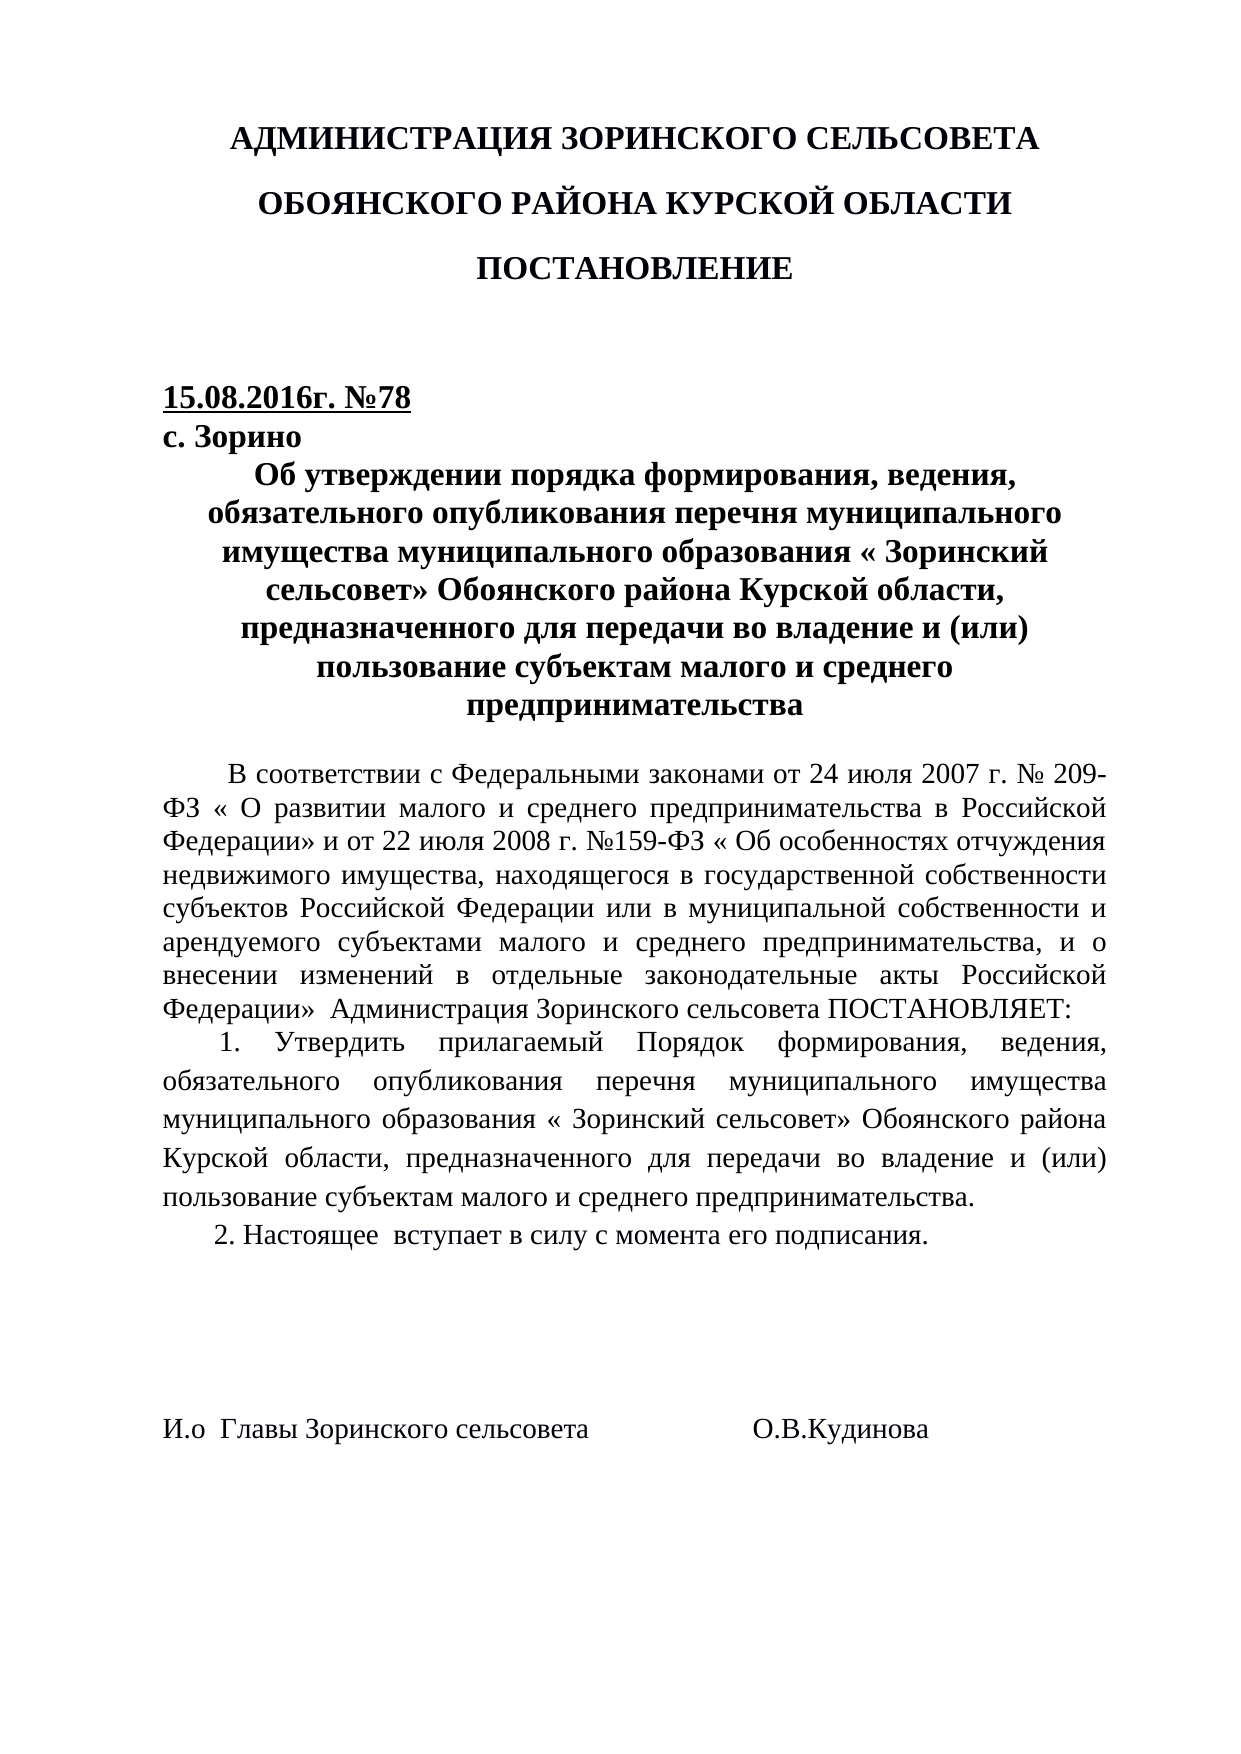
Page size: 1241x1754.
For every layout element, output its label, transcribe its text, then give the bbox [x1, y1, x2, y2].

title 15.08.2016г. №78 [162, 378, 1107, 416]
text 1. Утвердить прилагаемый Порядок формирования, ведения, обязательного опубликования перечня муниципального имущества муниципального образования « Зоринский сельсовет» Обоянского района Курской области, предназначенного для передачи во владение и (или) пользование субъектам малого и среднего предпринимательства. [162, 1024, 1107, 1212]
text И.о Главы Зоринского сельсовета О.В.Кудинова [162, 1411, 1107, 1444]
text ОБОЯНСКОГО РАЙОНА КУРСКОЙ ОБЛАСТИ [162, 183, 1107, 221]
text В соответствии с Федеральными законами от 24 июля 2007 г. № 209-ФЗ « О развитии малого и среднего предпринимательства в Российской Федерации» и от 22 июля 2008 г. №159-ФЗ « Об особенностях отчуждения недвижимого имущества, находящегося в государственной собственности субъектов Российской Федерации или в муниципальной собственности и арендуемого субъектами малого и среднего предпринимательства, и о внесении изменений в отдельные законодательные акты Российской Федерации» Администрация Зоринского сельсовета ПОСТАНОВЛЯЕТ: [162, 756, 1107, 1024]
title с. Зорино [162, 416, 1107, 454]
text ПОСТАНОВЛЕНИЕ [162, 248, 1107, 286]
text АДМИНИСТРАЦИЯ ЗОРИНСКОГО СЕЛЬСОВЕТА [162, 118, 1107, 156]
title Об утверждении порядка формирования, ведения, обязательного опубликования перечня муниципального имущества муниципального образования « Зоринский сельсовет» Обоянского района Курской области, предназначенного для передачи во владение и (или) пользование субъектам малого и среднего предпринимательства [162, 454, 1107, 723]
text 2. Настоящее вступает в силу с момента его подписания. [162, 1217, 1107, 1251]
